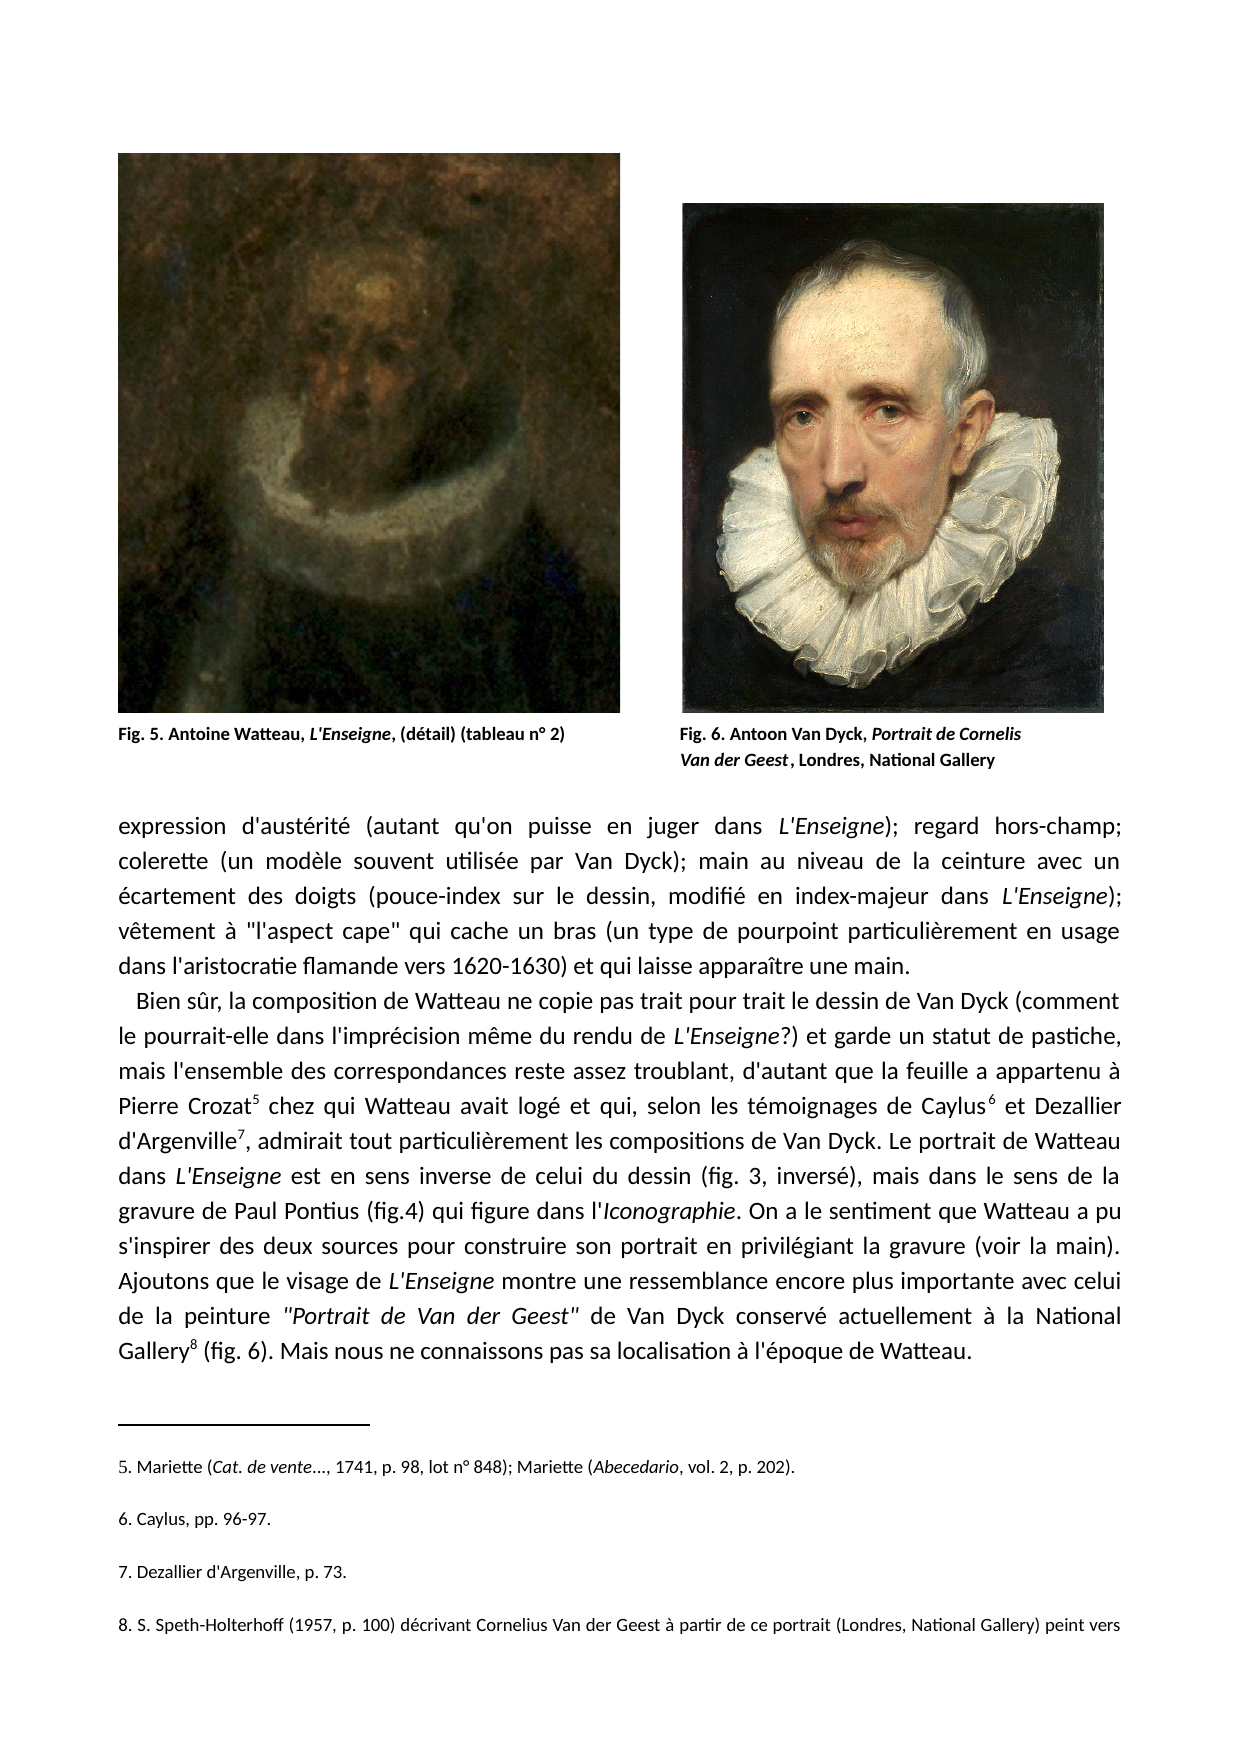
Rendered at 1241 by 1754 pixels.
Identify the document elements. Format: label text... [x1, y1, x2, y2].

text . Mariette (Cat. de vente..., 1741, p. 98, lot n° 848); Mariette (Abecedario, vol. 2, p. 202). [118, 1455, 1122, 1478]
text . Caylus, pp. 96-97. [118, 1507, 1122, 1530]
text . S. Speth-Holterhoff (1957, p. 100) décrivant Cornelius Van der Geest à partir de ce portrait (Londres, National Gallery) peint vers [118, 1613, 1122, 1636]
text Bien sûr, la composition de Watteau ne copie pas trait pour trait le dessin de Van Dyck (comment le pourrait-elle dans l'imprécision même du rendu de L'Enseigne?) et garde un statut de pastiche, mais l'ensemble des correspondances reste assez troublant, d'autant que la feuille a appartenu à Pierre Crozat chez qui Watteau avait logé et qui, selon les témoignages de Caylus et Dezallier d'Argenville, admirait tout particulièrement les compositions de Van Dyck. Le portrait de Watteau dans L'Enseigne est en sens inverse de celui du dessin (fig. 3, inversé), mais dans le sens de la gravure de Paul Pontius (fig.4) qui figure dans l'Iconographie. On a le sentiment que Watteau a pu s'inspirer des deux sources pour construire son portrait en privilégiant la gravure (voir la main). Ajoutons que le visage de L'Enseigne montre une ressemblance encore plus importante avec celui de la peinture "Portrait de Van der Geest" de Van Dyck conservé actuellement à la National Gallery (fig. 6). Mais nous ne connaissons pas sa localisation à l'époque de Watteau. [118, 985, 1122, 1365]
text Fig. 5. Antoine Watteau, L'Enseigne, (détail) (tableau n° 2) Fig. 6. Antoon Van Dyck, Portrait de Cornelis [118, 722, 1122, 745]
text expression d'austérité (autant qu'on puisse en juger dans L'Enseigne); regard hors-champ; colerette (un modèle souvent utilisée par Van Dyck); main au niveau de la ceinture avec un écartement des doigts (pouce-index sur le dessin, modifié en index-majeur dans L'Enseigne); vêtement à "l'aspect cape" qui cache un bras (un type de pourpoint particulièrement en usage dans l'aristocratie flamande vers 1620-1630) et qui laisse apparaître une main. [118, 810, 1122, 980]
text Van der Geest, Londres, National Gallery [118, 748, 1122, 771]
text . Dezallier d'Argenville, p. 73. [118, 1560, 1122, 1583]
